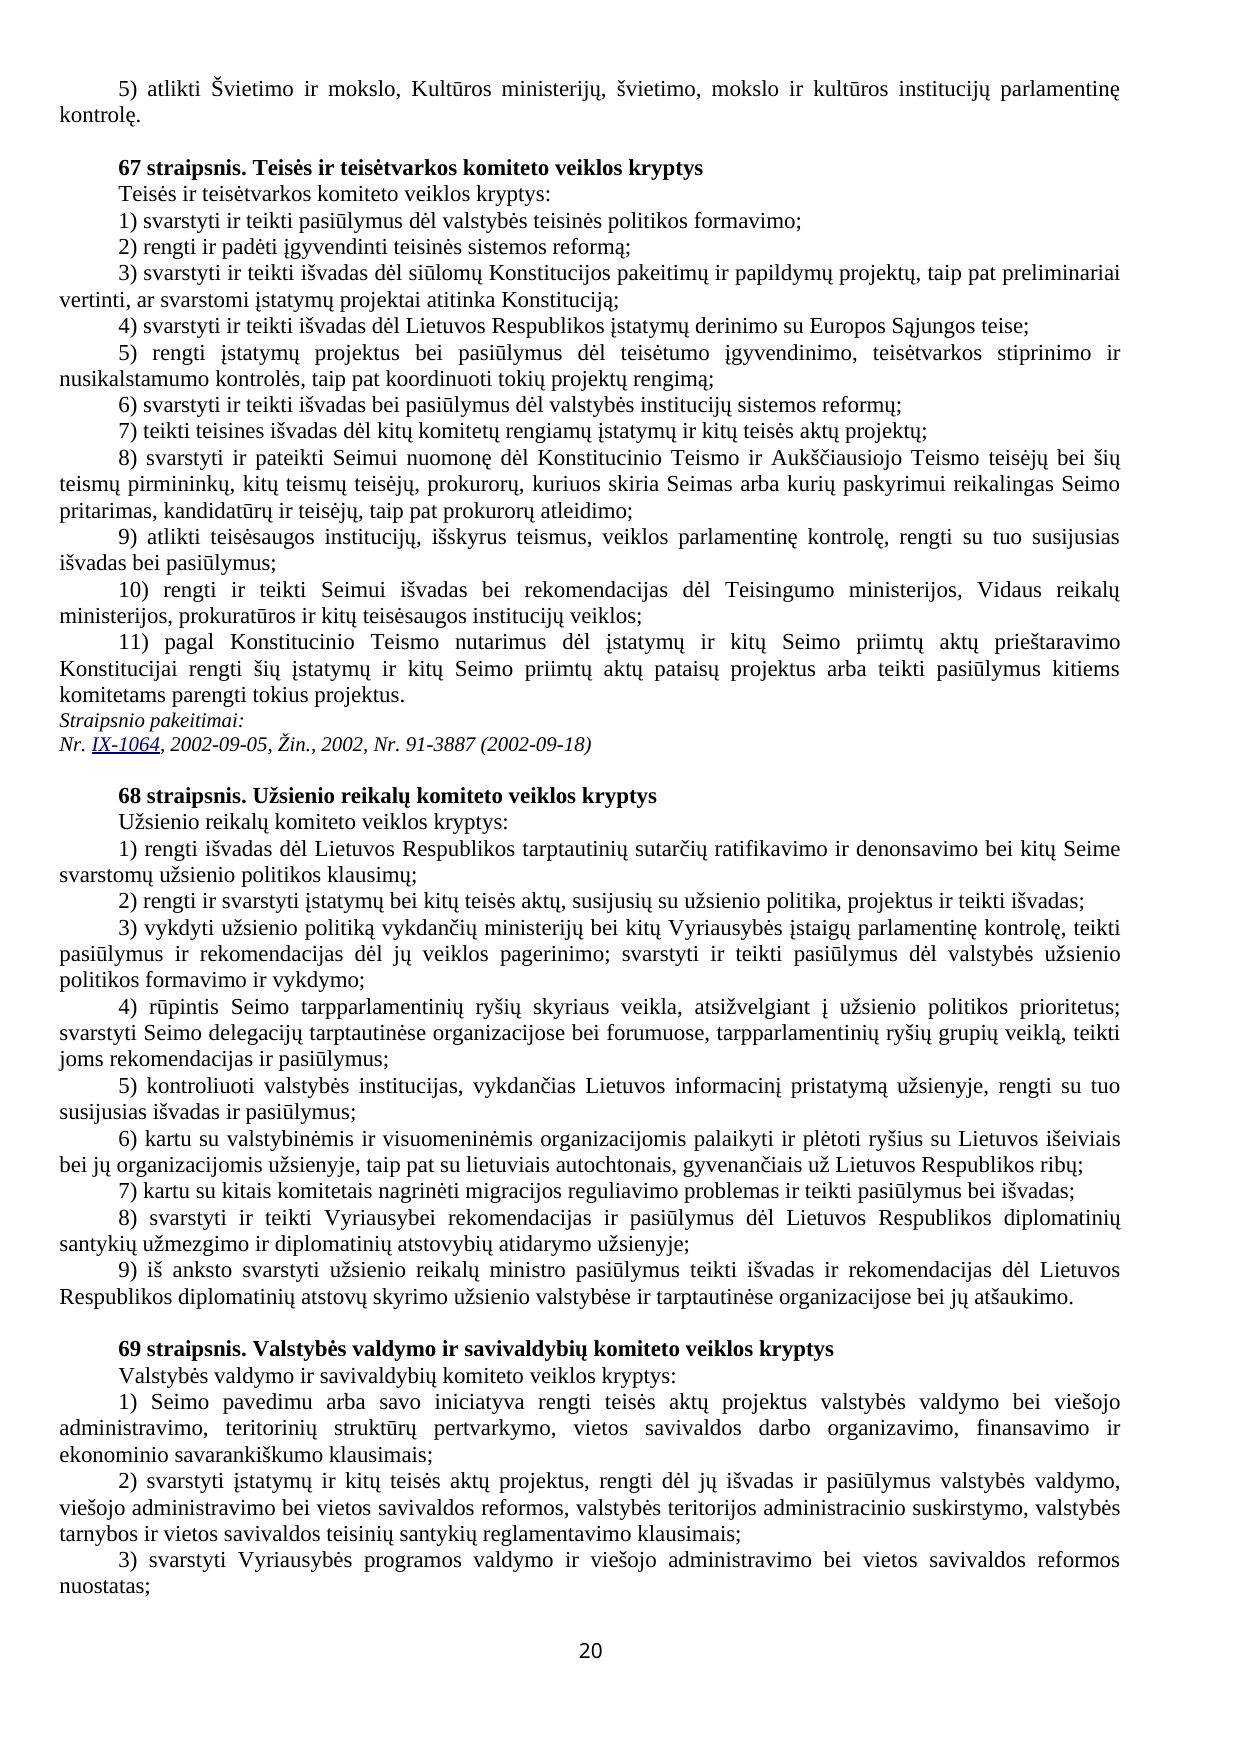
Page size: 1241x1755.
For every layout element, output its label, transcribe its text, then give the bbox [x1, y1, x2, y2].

text 3) vykdyti užsienio politiką vykdančių ministerijų bei kitų Vyriausybės įstaigų parlamentinę kontrolę, teikti pasiūlymus ir rekomendacijas dėl jų veiklos pagerinimo; svarstyti ir teikti pasiūlymus dėl valstybės užsienio politikos formavimo ir vykdymo; [59, 914, 1122, 993]
text 67 straipsnis. Teisės ir teisėtvarkos komiteto veiklos kryptys [59, 154, 1122, 180]
text 69 straipsnis. Valstybės valdymo ir savivaldybių komiteto veiklos kryptys [59, 1335, 1122, 1362]
text 4) rūpintis Seimo tarpparlamentinių ryšių skyriaus veikla, atsižvelgiant į užsienio politikos prioritetus; svarstyti Seimo delegacijų tarptautinėse organizacijose bei forumuose, tarpparlamentinių ryšių grupių veiklą, teikti joms rekomendacijas ir pasiūlymus; [59, 993, 1122, 1072]
text 1) rengti išvadas dėl Lietuvos Respublikos tarptautinių sutarčių ratifikavimo ir denonsavimo bei kitų Seime svarstomų užsienio politikos klausimų; [59, 835, 1122, 887]
text 4) svarstyti ir teikti išvadas dėl Lietuvos Respublikos įstatymų derinimo su Europos Sąjungos teise; [59, 312, 1122, 338]
text 1) Seimo pavedimu arba savo iniciatyva rengti teisės aktų projektus valstybės valdymo bei viešojo administravimo, teritorinių struktūrų pertvarkymo, vietos savivaldos darbo organizavimo, finansavimo ir ekonominio savarankiškumo klausimais; [59, 1388, 1122, 1467]
text 6) kartu su valstybinėmis ir visuomeninėmis organizacijomis palaikyti ir plėtoti ryšius su Lietuvos išeiviais bei jų organizacijomis užsienyje, taip pat su lietuviais autochtonais, gyvenančiais už Lietuvos Respublikos ribų; [59, 1124, 1122, 1177]
text 9) iš anksto svarstyti užsienio reikalų ministro pasiūlymus teikti išvadas ir rekomendacijas dėl Lietuvos Respublikos diplomatinių atstovų skyrimo užsienio valstybėse ir tarptautinėse organizacijose bei jų atšaukimo. [59, 1256, 1122, 1309]
text 11) pagal Konstitucinio Teismo nutarimus dėl įstatymų ir kitų Seimo priimtų aktų prieštaravimo Konstitucijai rengti šių įstatymų ir kitų Seimo priimtų aktų pataisų projektus arba teikti pasiūlymus kitiems komitetams parengti tokius projektus. [59, 628, 1122, 707]
text 5) atlikti Švietimo ir mokslo, Kultūros ministerijų, švietimo, mokslo ir kultūros institucijų parlamentinę kontrolę. [59, 75, 1122, 128]
text 9) atlikti teisėsaugos institucijų, išskyrus teismus, veiklos parlamentinę kontrolę, rengti su tuo susijusias išvadas bei pasiūlymus; [59, 523, 1122, 576]
text 1) svarstyti ir teikti pasiūlymus dėl valstybės teisinės politikos formavimo; [59, 207, 1122, 233]
text Teisės ir teisėtvarkos komiteto veiklos kryptys: [59, 180, 1122, 207]
text 2) svarstyti įstatymų ir kitų teisės aktų projektus, rengti dėl jų išvadas ir pasiūlymus valstybės valdymo, viešojo administravimo bei vietos savivaldos reformos, valstybės teritorijos administracinio suskirstymo, valstybės tarnybos ir vietos savivaldos teisinių santykių reglamentavimo klausimais; [59, 1467, 1122, 1546]
text 8) svarstyti ir pateikti Seimui nuomonę dėl Konstitucinio Teismo ir Aukščiausiojo Teismo teisėjų bei šių teismų pirmininkų, kitų teismų teisėjų, prokurorų, kuriuos skiria Seimas arba kurių paskyrimui reikalingas Seimo pritarimas, kandidatūrų ir teisėjų, taip pat prokurorų atleidimo; [59, 444, 1122, 523]
text 5) rengti įstatymų projektus bei pasiūlymus dėl teisėtumo įgyvendinimo, teisėtvarkos stiprinimo ir nusikalstamumo kontrolės, taip pat koordinuoti tokių projektų rengimą; [59, 338, 1122, 391]
text Straipsnio pakeitimai: [59, 707, 1122, 732]
text 7) kartu su kitais komitetais nagrinėti migracijos reguliavimo problemas ir teikti pasiūlymus bei išvadas; [59, 1177, 1122, 1204]
text 3) svarstyti Vyriausybės programos valdymo ir viešojo administravimo bei vietos savivaldos reformos nuostatas; [59, 1546, 1122, 1599]
text 68 straipsnis. Užsienio reikalų komiteto veiklos kryptys [59, 782, 1122, 808]
text 2) rengti ir svarstyti įstatymų bei kitų teisės aktų, susijusių su užsienio politika, projektus ir teikti išvadas; [59, 887, 1122, 914]
text 2) rengti ir padėti įgyvendinti teisinės sistemos reformą; [59, 233, 1122, 259]
text Nr. IX-1064, 2002-09-05, Žin., 2002, Nr. 91-3887 (2002-09-18) [59, 732, 1122, 756]
text Valstybės valdymo ir savivaldybių komiteto veiklos kryptys: [59, 1362, 1122, 1388]
text 10) rengti ir teikti Seimui išvadas bei rekomendacijas dėl Teisingumo ministerijos, Vidaus reikalų ministerijos, prokuratūros ir kitų teisėsaugos institucijų veiklos; [59, 576, 1122, 628]
text 6) svarstyti ir teikti išvadas bei pasiūlymus dėl valstybės institucijų sistemos reformų; [59, 391, 1122, 418]
text Užsienio reikalų komiteto veiklos kryptys: [59, 808, 1122, 835]
text 3) svarstyti ir teikti išvadas dėl siūlomų Konstitucijos pakeitimų ir papildymų projektų, taip pat preliminariai vertinti, ar svarstomi įstatymų projektai atitinka Konstituciją; [59, 259, 1122, 312]
text 7) teikti teisines išvadas dėl kitų komitetų rengiamų įstatymų ir kitų teisės aktų projektų; [59, 418, 1122, 444]
text 5) kontroliuoti valstybės institucijas, vykdančias Lietuvos informacinį pristatymą užsienyje, rengti su tuo susijusias išvadas ir pasiūlymus; [59, 1072, 1122, 1124]
text 8) svarstyti ir teikti Vyriausybei rekomendacijas ir pasiūlymus dėl Lietuvos Respublikos diplomatinių santykių užmezgimo ir diplomatinių atstovybių atidarymo užsienyje; [59, 1204, 1122, 1256]
